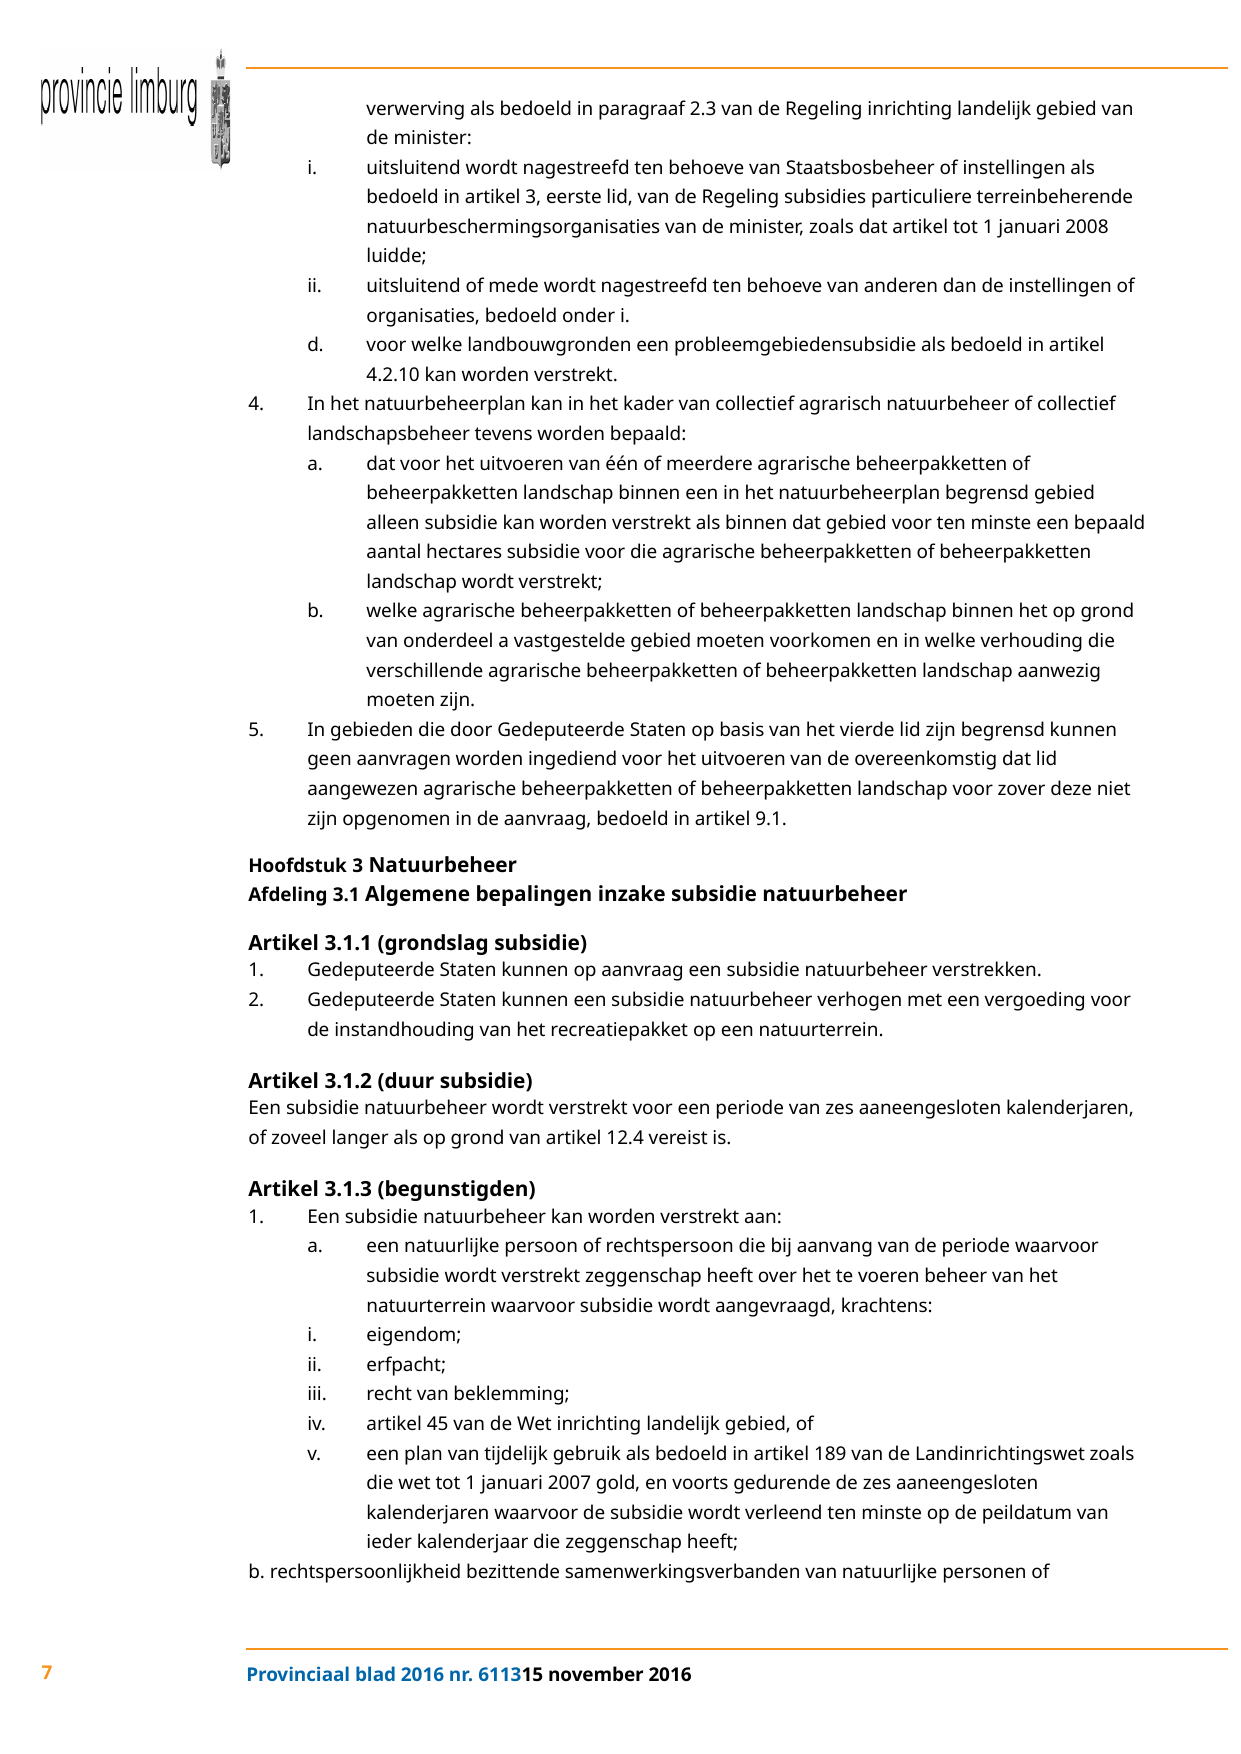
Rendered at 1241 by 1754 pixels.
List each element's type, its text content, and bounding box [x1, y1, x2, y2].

list uitsluitend of mede wordt nagestreefd ten behoeve van anderen dan de instellingen of organisaties, bedoeld onder i. [307, 272, 1152, 328]
list artikel 45 van de Wet inrichting landelijk gebied, of [307, 1410, 1152, 1436]
list recht van beklemming; [307, 1381, 1152, 1406]
list erfpacht; [307, 1351, 1152, 1377]
list In het natuurbeheerplan kan in het kader van collectief agrarisch natuurbeheer of collectief landschapsbeheer tevens worden bepaald: [248, 391, 1152, 446]
picture [41, 47, 231, 172]
list welke agrarische beheerpakketten of beheerpakketten landschap binnen het op grond van onderdeel a vastgestelde gebied moeten voorkomen en in welke verhouding die verschillende agrarische beheerpakketten of beheerpakketten landschap aanwezig moeten zijn. [307, 598, 1152, 712]
list eigendom; [307, 1321, 1152, 1347]
text Een subsidie natuurbeheer wordt verstrekt voor een periode van zes aaneengesloten kalenderjaren, of zoveel langer als op grond van artikel 12.4 vereist is. [248, 1094, 1152, 1150]
list Gedeputeerde Staten kunnen op aanvraag een subsidie natuurbeheer verstrekken. [248, 957, 1152, 982]
list verwerving als bedoeld in paragraaf 2.3 van de Regeling inrichting landelijk gebied van de minister: [307, 95, 1152, 150]
list een natuurlijke persoon of rechtspersoon die bij aanvang van de periode waarvoor subsidie wordt verstrekt zeggenschap heeft over het te voeren beheer van het natuurterrein waarvoor subsidie wordt aangevraagd, krachtens: [307, 1233, 1152, 1317]
text Afdeling 3.1 Algemene bepalingen inzake subsidie natuurbeheer [248, 879, 1152, 907]
text Artikel 3.1.1 (grondslag subsidie) [248, 928, 1152, 957]
list uitsluitend wordt nagestreefd ten behoeve van Staatsbosbeheer of instellingen als bedoeld in artikel 3, eerste lid, van de Regeling subsidies particuliere terreinbeherende natuurbeschermingsorganisaties van de minister, zoals dat artikel tot 1 januari 2008 luidde; [307, 154, 1152, 268]
list een plan van tijdelijk gebruik als bedoeld in artikel 189 van de Landinrichtingswet zoals die wet tot 1 januari 2007 gold, en voorts gedurende de zes aaneengesloten kalenderjaren waarvoor de subsidie wordt verleend ten minste op de peildatum van ieder kalenderjaar die zeggenschap heeft; [307, 1440, 1152, 1554]
list In gebieden die door Gedeputeerde Staten op basis van het vierde lid zijn begrensd kunnen geen aanvragen worden ingediend voor het uitvoeren van de overeenkomstig dat lid aangewezen agrarische beheerpakketten of beheerpakketten landschap voor zover deze niet zijn opgenomen in de aanvraag, bedoeld in artikel 9.1. [248, 716, 1152, 831]
text b. rechtspersoonlijkheid bezittende samenwerkingsverbanden van natuurlijke personen of [248, 1558, 1152, 1584]
list voor welke landbouwgronden een probleemgebiedensubsidie als bedoeld in artikel 4.2.10 kan worden verstrekt. [307, 331, 1152, 387]
text Artikel 3.1.2 (duur subsidie) [248, 1066, 1152, 1094]
text Hoofdstuk 3 Natuurbeheer [248, 850, 1152, 879]
list dat voor het uitvoeren van één of meerdere agrarische beheerpakketten of beheerpakketten landschap binnen een in het natuurbeheerplan begrensd gebied alleen subsidie kan worden verstrekt als binnen dat gebied voor ten minste een bepaald aantal hectares subsidie voor die agrarische beheerpakketten of beheerpakketten landschap wordt verstrekt; [307, 450, 1152, 594]
text Artikel 3.1.3 (begunstigden) [248, 1174, 1152, 1203]
list Gedeputeerde Staten kunnen een subsidie natuurbeheer verhogen met een vergoeding voor de instandhouding van het recreatiepakket op een natuurterrein. [248, 986, 1152, 1041]
list Een subsidie natuurbeheer kan worden verstrekt aan: [248, 1203, 1152, 1229]
